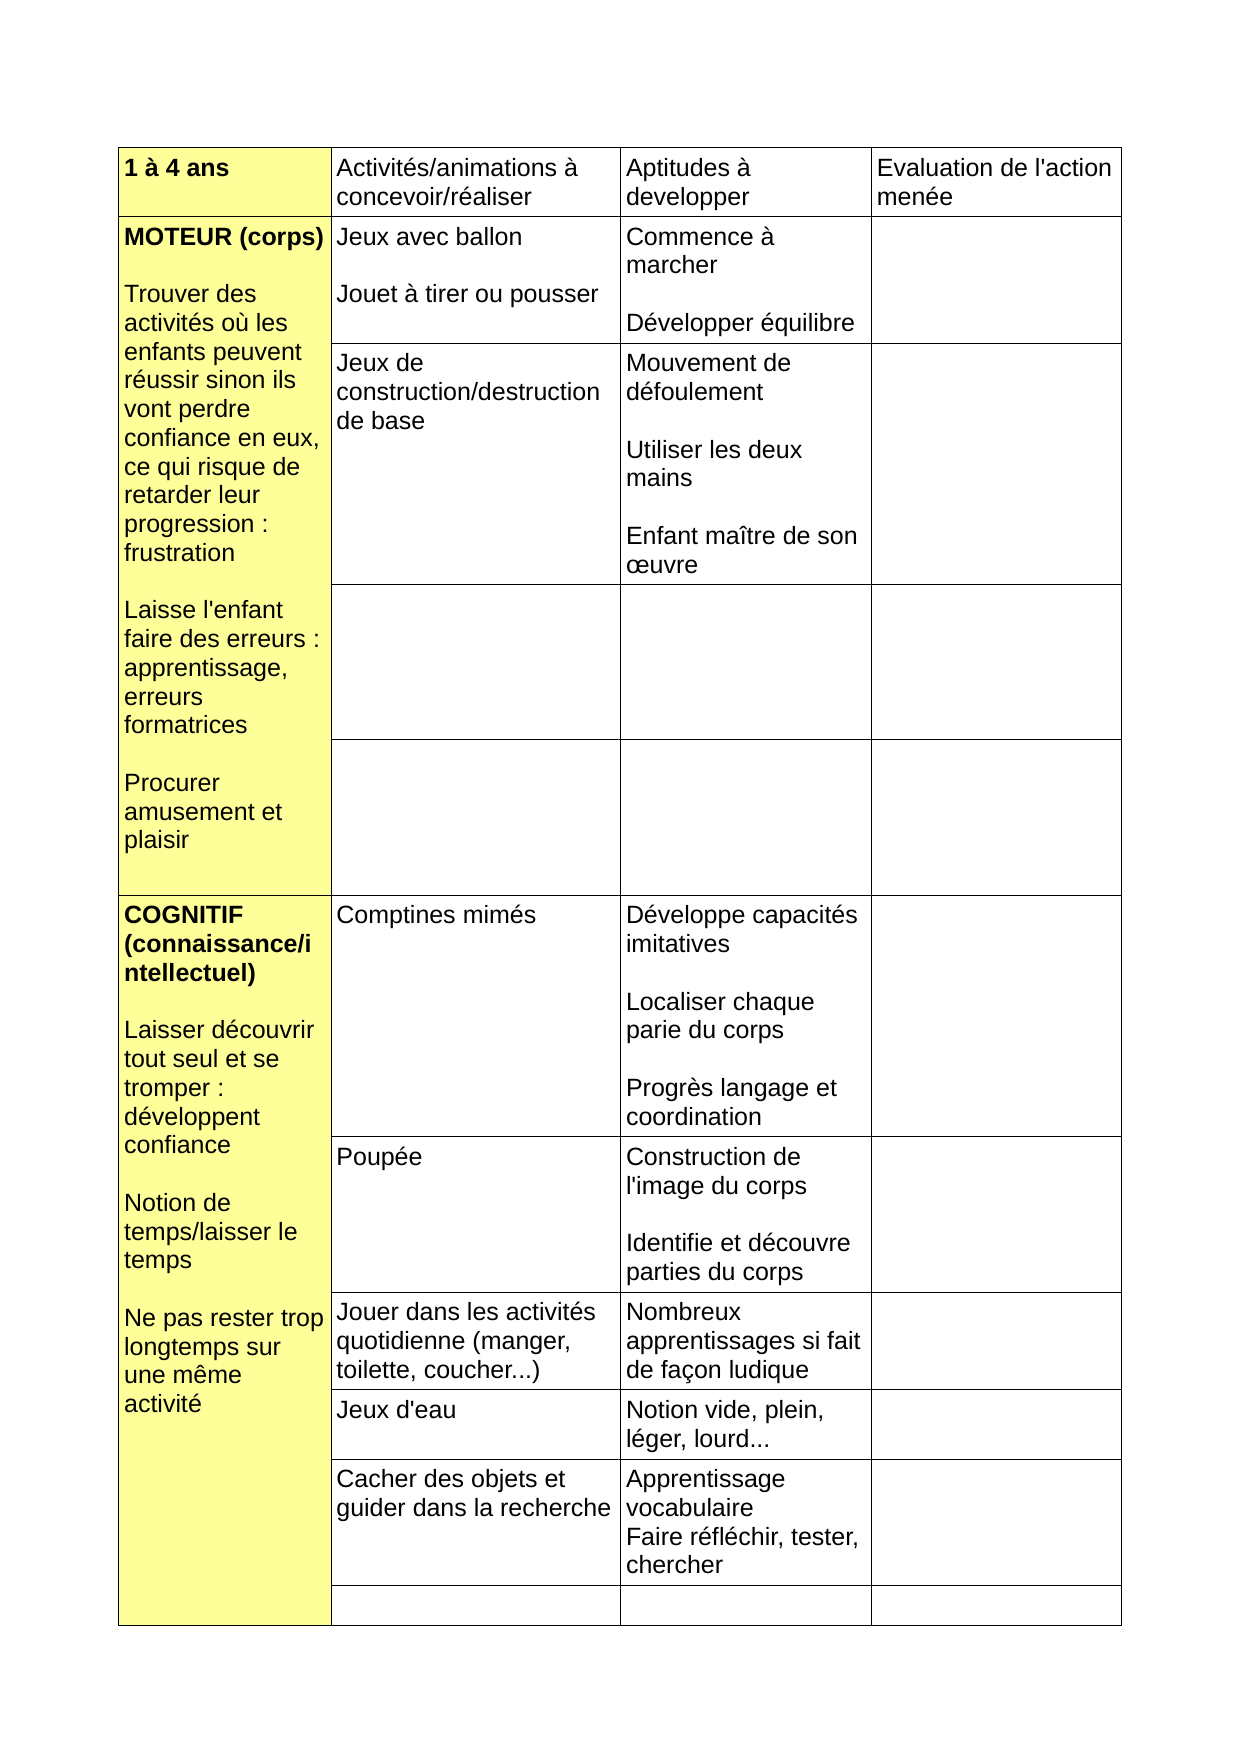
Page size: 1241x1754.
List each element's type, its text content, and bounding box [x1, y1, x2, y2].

table_cell [872, 1460, 1121, 1585]
table_cell [872, 1586, 1121, 1625]
table_cell Cacher des objets et guider dans la recherche [332, 1460, 620, 1585]
table_cell Jeux d'eau [332, 1390, 620, 1458]
table_cell [621, 1586, 871, 1625]
table_cell Commence à marcher Développer équilibre [621, 217, 871, 342]
table_cell Jouer dans les activités quotidienne (manger, toilette, coucher...) [332, 1293, 620, 1389]
table_cell Nombreux apprentissages si fait de façon ludique [621, 1293, 871, 1389]
table_cell Notion vide, plein, léger, lourd... [621, 1390, 871, 1458]
table_cell [872, 1137, 1121, 1292]
table_cell Comptines mimés [332, 896, 620, 1136]
table_cell [332, 585, 620, 739]
table_cell Jeux avec ballon Jouet à tirer ou pousser [332, 217, 620, 342]
table_cell [872, 896, 1121, 1136]
table_cell Mouvement de défoulement Utiliser les deux mains Enfant maître de son œuvre [621, 344, 871, 584]
table_cell MOTEUR (corps) Trouver des activités où les enfants peuvent réussir sinon ils vont perdre confiance en eux, ce qui risque de retarder leur progression : frustration Laisse l'enfant faire des erreurs : apprentissage, erreurs formatrices Procurer amusement et plaisir [119, 217, 331, 895]
table_cell [621, 585, 871, 739]
table_cell [872, 740, 1121, 895]
table_header 1 à 4 ans [119, 148, 331, 216]
table_header Evaluation de l'action menée [872, 148, 1121, 216]
table_cell [332, 1586, 620, 1625]
table_cell Apprentissage vocabulaire Faire réfléchir, tester, chercher [621, 1460, 871, 1585]
table_cell [872, 1293, 1121, 1389]
table_cell COGNITIF (connaissance/intellectuel) Laisser découvrir tout seul et se tromper : développent confiance Notion de temps/laisser le temps Ne pas rester trop longtemps sur une même activité [119, 896, 331, 1625]
table_cell [872, 585, 1121, 739]
table_cell Poupée [332, 1137, 620, 1292]
table_cell [872, 217, 1121, 342]
table_cell Construction de l'image du corps Identifie et découvre parties du corps [621, 1137, 871, 1292]
table_header Aptitudes à developper [621, 148, 871, 216]
table_cell Développe capacités imitatives Localiser chaque parie du corps Progrès langage et coordination [621, 896, 871, 1136]
table_cell Jeux de construction/destruction de base [332, 344, 620, 584]
table_header Activités/animations à concevoir/réaliser [332, 148, 620, 216]
table_cell [621, 740, 871, 895]
table_cell [872, 1390, 1121, 1458]
table_cell [872, 344, 1121, 584]
table_cell [332, 740, 620, 895]
